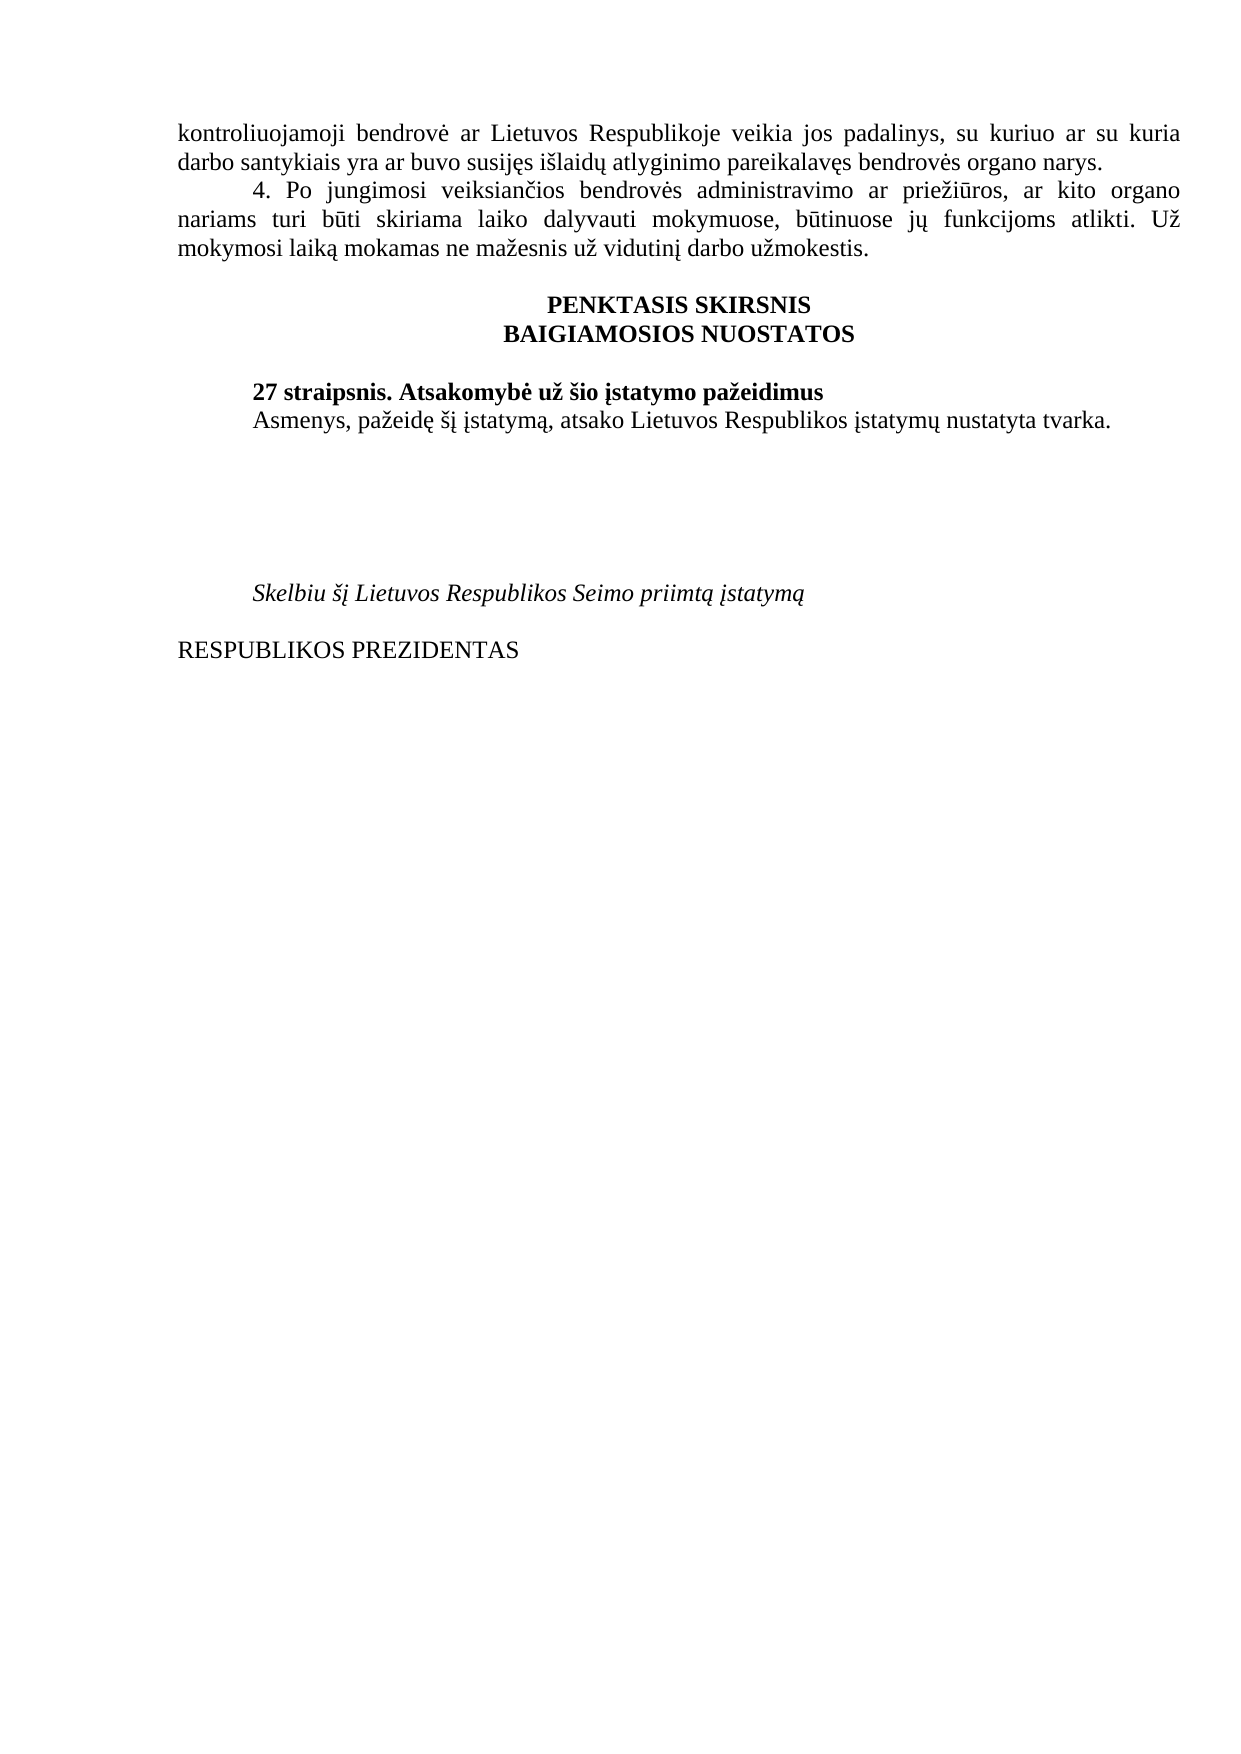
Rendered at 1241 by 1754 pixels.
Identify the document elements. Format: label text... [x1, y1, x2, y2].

text 27 straipsnis. Atsakomybė už šio įstatymo pažeidimus [177, 377, 1181, 406]
text BAIGIAMOSIOS NUOSTATOS [177, 319, 1181, 348]
text PENKTASIS SKIRSNIS [177, 291, 1181, 319]
text Asmenys, pažeidę šį įstatymą, atsako Lietuvos Respublikos įstatymų nustatyta tvarka. [177, 406, 1181, 434]
text 4. Po jungimosi veiksiančios bendrovės administravimo ar priežiūros, ar kito organo nariams turi būti skiriama laiko dalyvauti mokymuose, būtinuose jų funkcijoms atlikti. Už mokymosi laiką mokamas ne mažesnis už vidutinį darbo užmokestis. [177, 176, 1181, 262]
text Skelbiu šį Lietuvos Respublikos Seimo priimtą įstatymą [177, 578, 1181, 607]
text RESPUBLIKOS PREZIDENTAS [177, 636, 1181, 664]
text kontroliuojamoji bendrovė ar Lietuvos Respublikoje veikia jos padalinys, su kuriuo ar su kuria darbo santykiais yra ar buvo susijęs išlaidų atlyginimo pareikalavęs bendrovės organo narys. [177, 118, 1181, 176]
